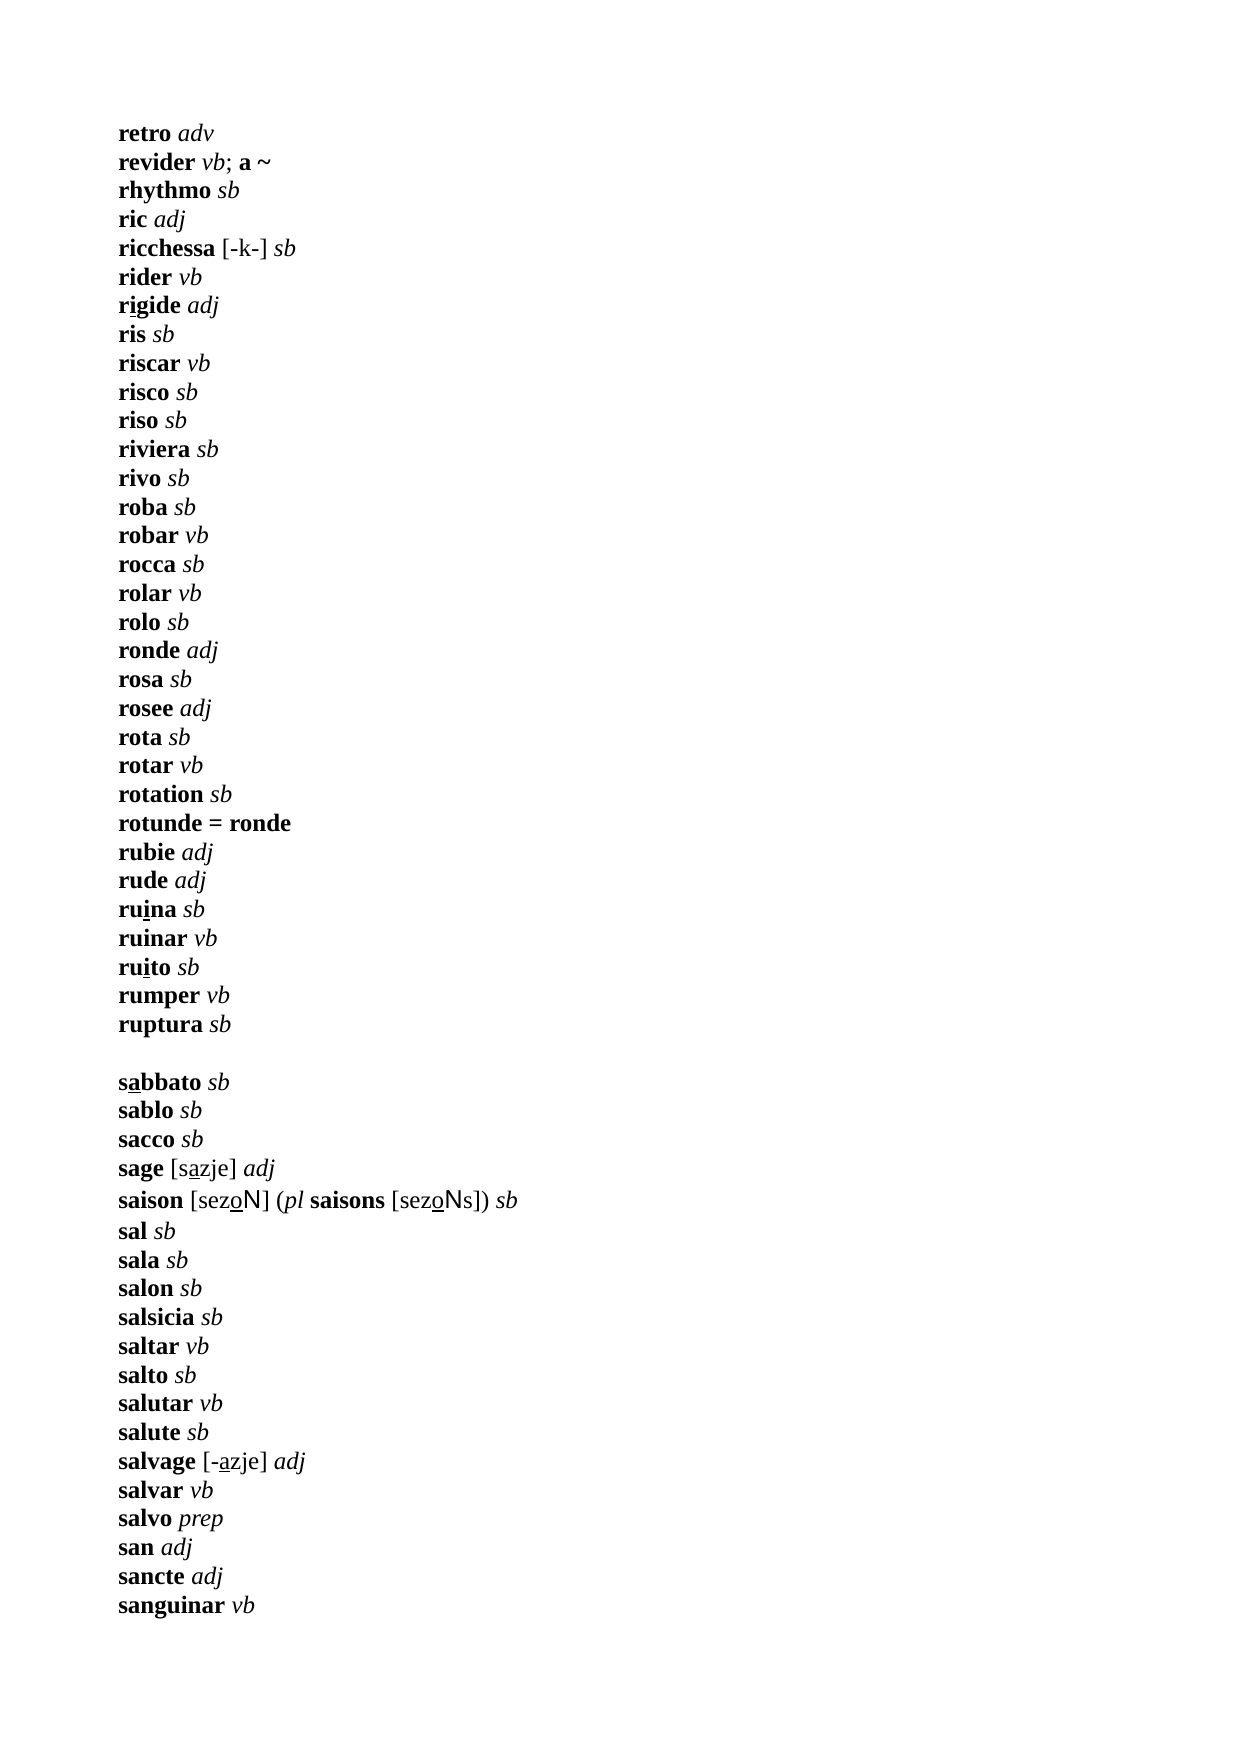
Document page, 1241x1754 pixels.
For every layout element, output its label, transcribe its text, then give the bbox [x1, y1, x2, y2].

text rude adj [118, 866, 1122, 894]
text ricchessa [-k-] sb [118, 233, 1122, 262]
text ronde adj [118, 636, 1122, 664]
text salute sb [118, 1417, 1122, 1446]
text riviera sb [118, 434, 1122, 463]
text sala sb [118, 1245, 1122, 1273]
text ris sb [118, 319, 1122, 348]
text ruptura sb [118, 1009, 1122, 1038]
text saison [sezoN] (pl saisons [sezoNs]) sb [118, 1182, 1122, 1216]
text rotation sb [118, 779, 1122, 808]
text rotar vb [118, 751, 1122, 779]
text rubie adj [118, 837, 1122, 866]
text salto sb [118, 1360, 1122, 1388]
text rigide adj [118, 291, 1122, 319]
text salvage [-azje] adj [118, 1446, 1122, 1475]
text ruito sb [118, 952, 1122, 981]
text rotunde = ronde [118, 808, 1122, 837]
text roba sb [118, 492, 1122, 521]
text ruina sb [118, 894, 1122, 923]
text sanguinar vb [118, 1590, 1122, 1618]
text retro adv [118, 118, 1122, 147]
text rosee adj [118, 693, 1122, 722]
text robar vb [118, 521, 1122, 549]
text sabbato sb [118, 1067, 1122, 1096]
text salvar vb [118, 1475, 1122, 1503]
text salutar vb [118, 1388, 1122, 1417]
text saltar vb [118, 1331, 1122, 1360]
text sal sb [118, 1216, 1122, 1245]
text sacco sb [118, 1124, 1122, 1153]
text rolar vb [118, 578, 1122, 607]
text rota sb [118, 722, 1122, 751]
text salsicia sb [118, 1302, 1122, 1331]
text risco sb [118, 377, 1122, 406]
text rider vb [118, 262, 1122, 291]
text riscar vb [118, 348, 1122, 377]
text rumper vb [118, 981, 1122, 1009]
text rolo sb [118, 607, 1122, 636]
text rivo sb [118, 463, 1122, 492]
text ric adj [118, 204, 1122, 233]
text rhythmo sb [118, 176, 1122, 204]
text salvo prep [118, 1503, 1122, 1532]
text salon sb [118, 1273, 1122, 1302]
text rocca sb [118, 549, 1122, 578]
text riso sb [118, 406, 1122, 434]
text sage [sazje] adj [118, 1153, 1122, 1182]
text san adj [118, 1532, 1122, 1561]
text rosa sb [118, 664, 1122, 693]
text sablo sb [118, 1096, 1122, 1124]
text sancte adj [118, 1561, 1122, 1590]
text revider vb; a ~ [118, 147, 1122, 176]
text ruinar vb [118, 923, 1122, 952]
